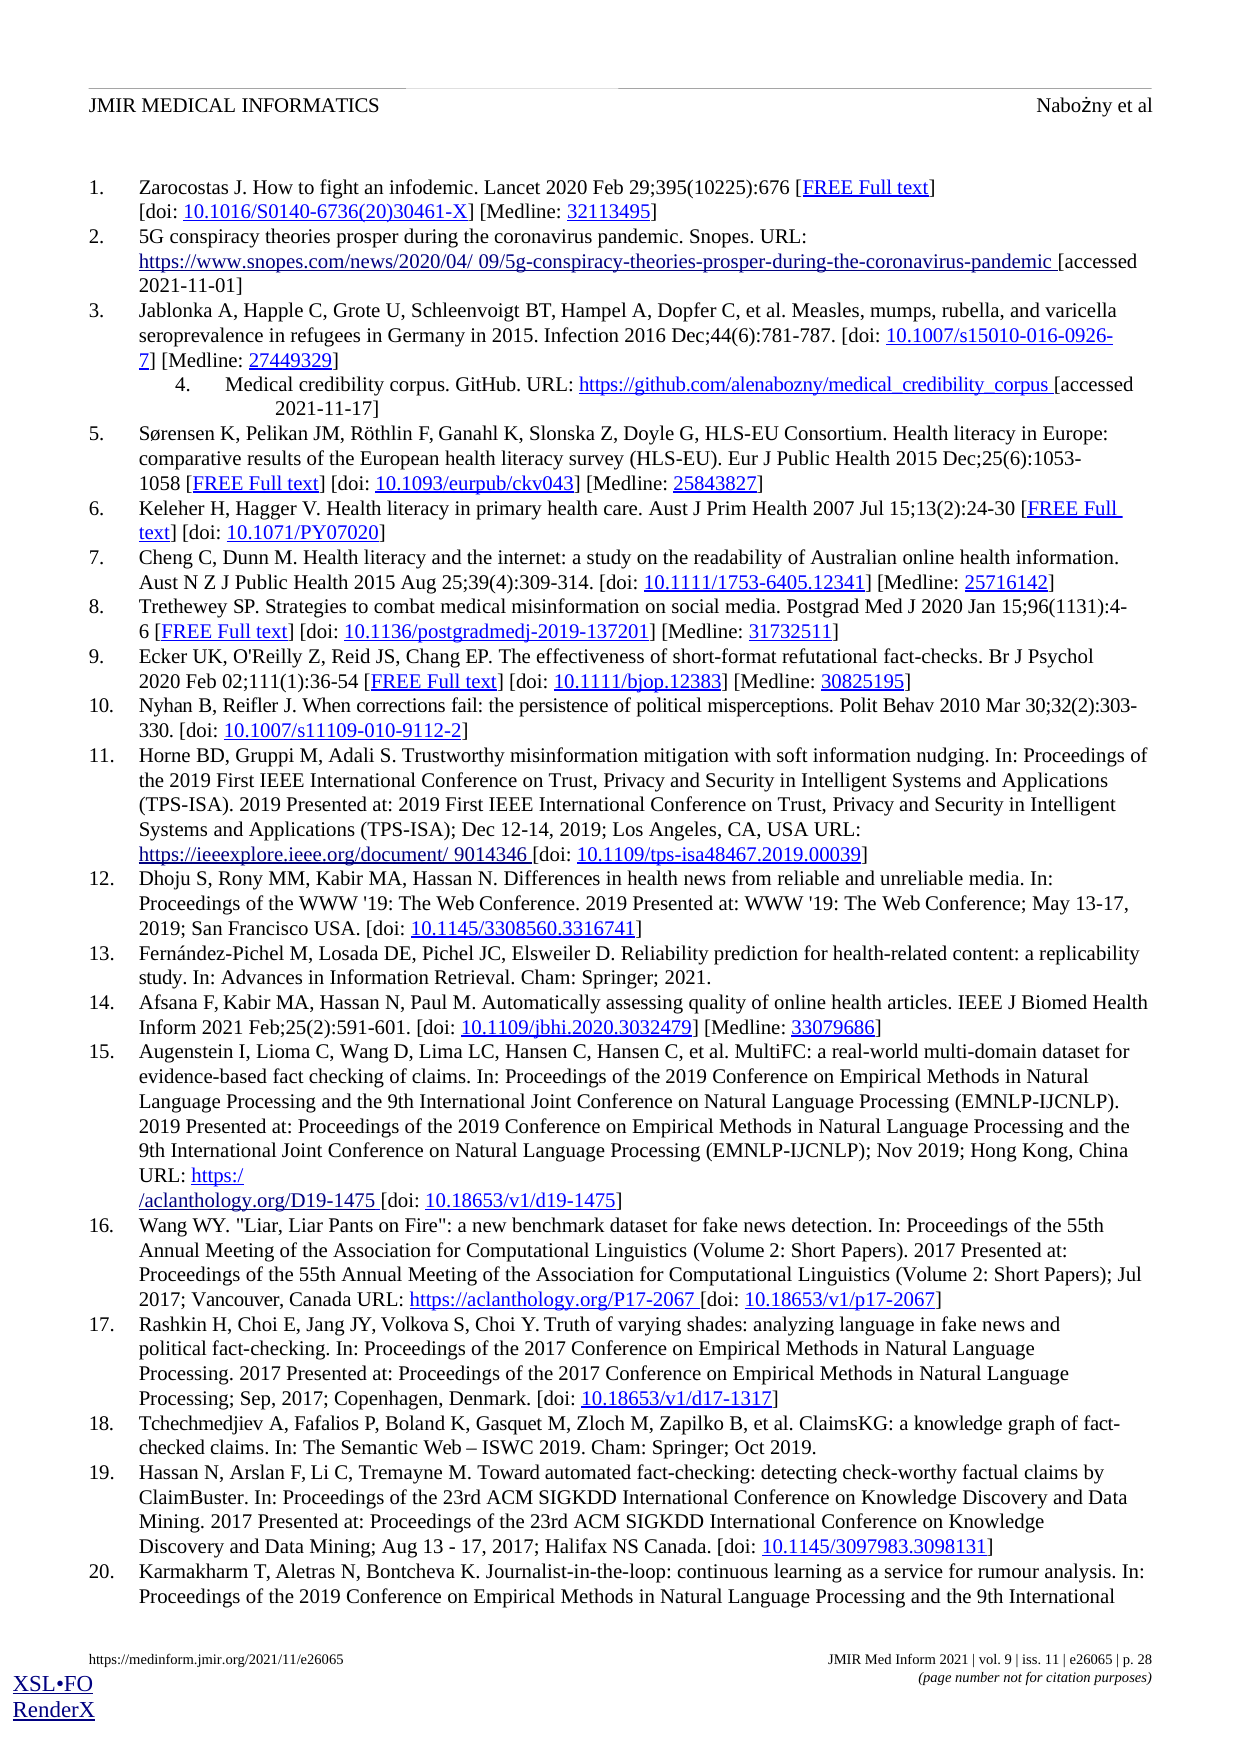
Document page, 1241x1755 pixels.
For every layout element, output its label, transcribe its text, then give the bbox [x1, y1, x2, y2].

list Keleher H, Hagger V. Health literacy in primary health care. Aust J Prim Health 2007 Jul 15;13(2):24-30 [FREE Full text] [doi: 10.1071/PY07020] [88, 495, 1152, 544]
text /aclanthology.org/D19-1475 [doi: 10.18653/v1/d19-1475] [138, 1188, 1163, 1212]
list Medical credibility corpus. GitHub. URL: https://github.com/alenabozny/medical_credibility_corpus [accessed 2021-11-17] [175, 372, 1163, 420]
list Ecker UK, O'Reilly Z, Reid JS, Chang EP. The effectiveness of short-format refutational fact-checks. Br J Psychol 2020 Feb 02;111(1):36-54 [FREE Full text] [doi: 10.1111/bjop.12383] [Medline: 30825195] [88, 644, 1139, 693]
list Fernández-Pichel M, Losada DE, Pichel JC, Elsweiler D. Reliability prediction for health-related content: a replicability study. In: Advances in Information Retrieval. Cham: Springer; 2021. [88, 941, 1141, 989]
list 5G conspiracy theories prosper during the coronavirus pandemic. Snopes. URL: https://www.snopes.com/news/2020/04/ 09/5g-conspiracy-theories-prosper-during-the-coronavirus-pandemic [accessed 2021-11-01] [88, 224, 1145, 297]
list Trethewey SP. Strategies to combat medical misinformation on social media. Postgrad Med J 2020 Jan 15;96(1131):4-6 [FREE Full text] [doi: 10.1136/postgradmedj-2019-137201] [Medline: 31732511] [88, 594, 1136, 643]
list Hassan N, Arslan F, Li C, Tremayne M. Toward automated fact-checking: detecting check-worthy factual claims by ClaimBuster. In: Proceedings of the 23rd ACM SIGKDD International Conference on Knowledge Discovery and Data Mining. 2017 Presented at: Proceedings of the 23rd ACM SIGKDD International Conference on Knowledge Discovery and Data Mining; Aug 13 - 17, 2017; Halifax NS Canada. [doi: 10.1145/3097983.3098131] [88, 1460, 1134, 1558]
list Cheng C, Dunn M. Health literacy and the internet: a study on the readability of Australian online health information. Aust N Z J Public Health 2015 Aug 25;39(4):309-314. [doi: 10.1111/1753-6405.12341] [Medline: 25716142] [88, 545, 1152, 594]
list Tchechmedjiev A, Fafalios P, Boland K, Gasquet M, Zloch M, Zapilko B, et al. ClaimsKG: a knowledge graph of fact-checked claims. In: The Semantic Web – ISWC 2019. Cham: Springer; Oct 2019. [88, 1411, 1152, 1459]
list Jablonka A, Happle C, Grote U, Schleenvoigt BT, Hampel A, Dopfer C, et al. Measles, mumps, rubella, and varicella seroprevalence in refugees in Germany in 2015. Infection 2016 Dec;44(6):781-787. [doi: 10.1007/s15010-016-0926-7] [Medline: 27449329] [88, 298, 1130, 372]
list Horne BD, Gruppi M, Adali S. Trustworthy misinformation mitigation with soft information nudging. In: Proceedings of the 2019 First IEEE International Conference on Trust, Privacy and Security in Intelligent Systems and Applications (TPS-ISA). 2019 Presented at: 2019 First IEEE International Conference on Trust, Privacy and Security in Intelligent Systems and Applications (TPS-ISA); Dec 12-14, 2019; Los Angeles, CA, USA URL: https://ieeexplore.ieee.org/document/ 9014346 [doi: 10.1109/tps-isa48467.2019.00039] [88, 743, 1152, 866]
list Rashkin H, Choi E, Jang JY, Volkova S, Choi Y. Truth of varying shades: analyzing language in fake news and political fact-checking. In: Proceedings of the 2017 Conference on Empirical Methods in Natural Language Processing. 2017 Presented at: Proceedings of the 2017 Conference on Empirical Methods in Natural Language Processing; Sep, 2017; Copenhagen, Denmark. [doi: 10.18653/v1/d17-1317] [88, 1312, 1133, 1410]
list Wang WY. "Liar, Liar Pants on Fire": a new benchmark dataset for fake news detection. In: Proceedings of the 55th Annual Meeting of the Association for Computational Linguistics (Volume 2: Short Papers). 2017 Presented at: Proceedings of the 55th Annual Meeting of the Association for Computational Linguistics (Volume 2: Short Papers); Jul 2017; Vancouver, Canada URL: https://aclanthology.org/P17-2067 [doi: 10.18653/v1/p17-2067] [88, 1213, 1152, 1311]
list Dhoju S, Rony MM, Kabir MA, Hassan N. Differences in health news from reliable and unreliable media. In: Proceedings of the WWW '19: The Web Conference. 2019 Presented at: WWW '19: The Web Conference; May 13-17, 2019; San Francisco USA. [doi: 10.1145/3308560.3316741] [88, 866, 1152, 940]
list Afsana F, Kabir MA, Hassan N, Paul M. Automatically assessing quality of online health articles. IEEE J Biomed Health Inform 2021 Feb;25(2):591-601. [doi: 10.1109/jbhi.2020.3032479] [Medline: 33079686] [88, 990, 1149, 1039]
list Augenstein I, Lioma C, Wang D, Lima LC, Hansen C, Hansen C, et al. MultiFC: a real-world multi-domain dataset for evidence-based fact checking of claims. In: Proceedings of the 2019 Conference on Empirical Methods in Natural Language Processing and the 9th International Joint Conference on Natural Language Processing (EMNLP-IJCNLP). 2019 Presented at: Proceedings of the 2019 Conference on Empirical Methods in Natural Language Processing and the 9th International Joint Conference on Natural Language Processing (EMNLP-IJCNLP); Nov 2019; Hong Kong, China URL: https:/ [88, 1039, 1152, 1187]
list Zarocostas J. How to fight an infodemic. Lancet 2020 Feb 29;395(10225):676 [FREE Full text] [doi: 10.1016/S0140-6736(20)30461-X] [Medline: 32113495] [88, 175, 979, 223]
list Nyhan B, Reifler J. When corrections fail: the persistence of political misperceptions. Polit Behav 2010 Mar 30;32(2):303-330. [doi: 10.1007/s11109-010-9112-2] [88, 693, 1152, 742]
list Sørensen K, Pelikan JM, Röthlin F, Ganahl K, Slonska Z, Doyle G, HLS-EU Consortium. Health literacy in Europe: comparative results of the European health literacy survey (HLS-EU). Eur J Public Health 2015 Dec;25(6):1053-1058 [FREE Full text] [doi: 10.1093/eurpub/ckv043] [Medline: 25843827] [88, 421, 1122, 495]
list Karmakharm T, Aletras N, Bontcheva K. Journalist-in-the-loop: continuous learning as a service for rumour analysis. In: Proceedings of the 2019 Conference on Empirical Methods in Natural Language Processing and the 9th International [88, 1559, 1152, 1608]
